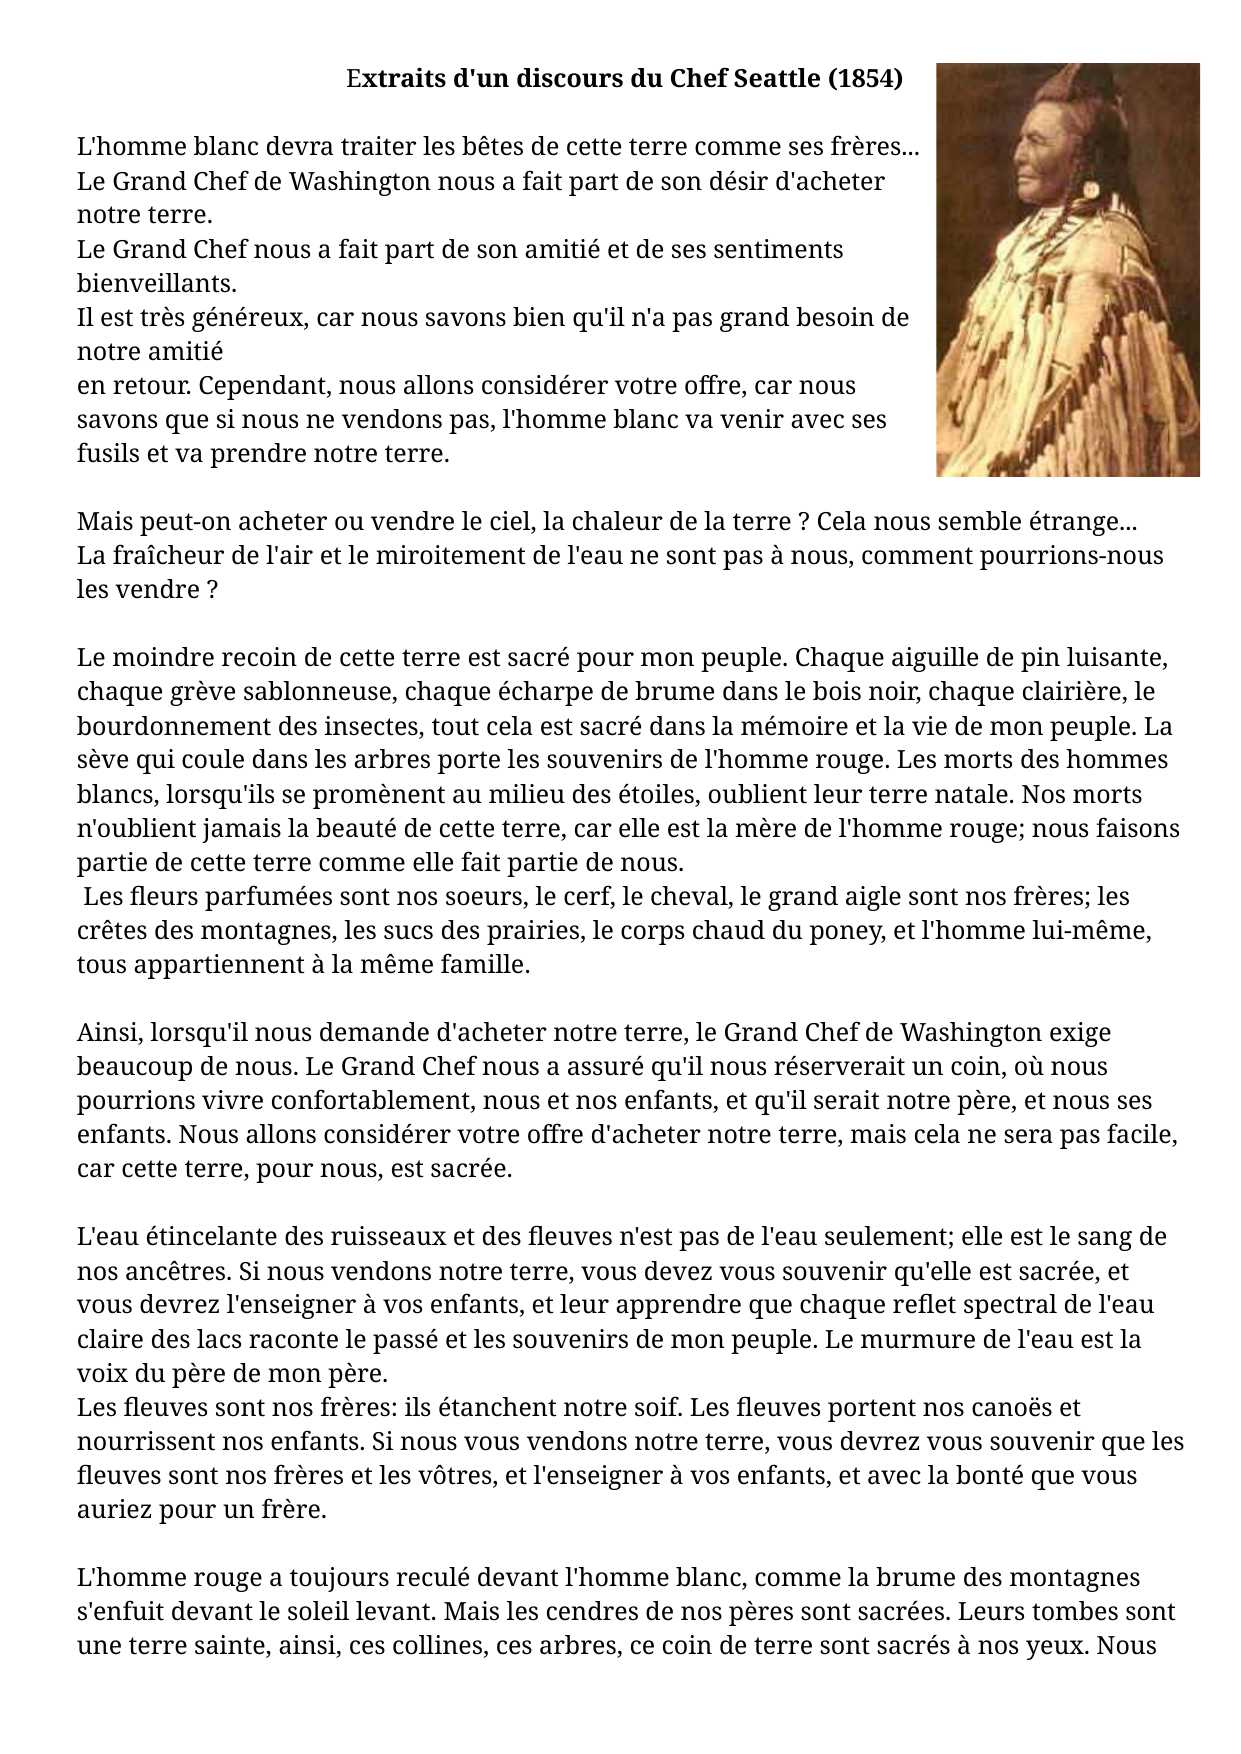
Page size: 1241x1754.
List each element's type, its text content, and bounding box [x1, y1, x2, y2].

text Mais peut-on acheter ou vendre le ciel, la chaleur de la terre ? Cela nous semble étrange... [77, 504, 1191, 538]
text Le Grand Chef de Washington nous a fait part de son désir d'acheter notre terre. [77, 163, 936, 231]
text Les fleurs parfumées sont nos soeurs, le cerf, le cheval, le grand aigle sont nos frères; les crêtes des montagnes, les sucs des prairies, le corps chaud du poney, et l'homme lui-même, tous appartiennent à la même famille. [77, 878, 1191, 981]
text Il est très généreux, car nous savons bien qu'il n'a pas grand besoin de notre amitié [77, 299, 936, 367]
text Le moindre recoin de cette terre est sacré pour mon peuple. Chaque aiguille de pin luisante, chaque grève sablonneuse, chaque écharpe de brume dans le bois noir, chaque clairière, le bourdonnement des insectes, tout cela est sacré dans la mémoire et la vie de mon peuple. La sève qui coule dans les arbres porte les souvenirs de l'homme rouge. Les morts des hommes blancs, lorsqu'ils se promènent au milieu des étoiles, oublient leur terre natale. Nos morts n'oublient jamais la beauté de cette terre, car elle est la mère de l'homme rouge; nous faisons partie de cette terre comme elle fait partie de nous. [77, 640, 1191, 878]
text L'homme rouge a toujours reculé devant l'homme blanc, comme la brume des montagnes s'enfuit devant le soleil levant. Mais les cendres de nos pères sont sacrées. Leurs tombes sont une terre sainte, ainsi, ces collines, ces arbres, ce coin de terre sont sacrés à nos yeux. Nous [77, 1560, 1191, 1662]
text Le Grand Chef nous a fait part de son amitié et de ses sentiments bienveillants. [77, 231, 936, 299]
text L'homme blanc devra traiter les bêtes de cette terre comme ses frères... [77, 129, 936, 163]
text Les fleuves sont nos frères: ils étanchent notre soif. Les fleuves portent nos canoës et nourrissent nos enfants. Si nous vous vendons notre terre, vous devrez vous souvenir que les fleuves sont nos frères et les vôtres, et l'enseigner à vos enfants, et avec la bonté que vous auriez pour un frère. [77, 1389, 1191, 1526]
text L'eau étincelante des ruisseaux et des fleuves n'est pas de l'eau seulement; elle est le sang de nos ancêtres. Si nous vendons notre terre, vous devez vous souvenir qu'elle est sacrée, et vous devrez l'enseigner à vos enfants, et leur apprendre que chaque reflet spectral de l'eau claire des lacs raconte le passé et les souvenirs de mon peuple. Le murmure de l'eau est la voix du père de mon père. [77, 1219, 1191, 1389]
text en retour. Cependant, nous allons considérer votre offre, car nous savons que si nous ne vendons pas, l'homme blanc va venir avec ses fusils et va prendre notre terre. [77, 367, 936, 470]
text Extraits d'un discours du Chef Seattle (1854) [77, 61, 1191, 95]
text La fraîcheur de l'air et le miroitement de l'eau ne sont pas à nous, comment pourrions-nous les vendre ? [77, 538, 1191, 606]
picture [936, 63, 1200, 477]
text Ainsi, lorsqu'il nous demande d'acheter notre terre, le Grand Chef de Washington exige beaucoup de nous. Le Grand Chef nous a assuré qu'il nous réserverait un coin, où nous pourrions vivre confortablement, nous et nos enfants, et qu'il serait notre père, et nous ses enfants. Nous allons considérer votre offre d'acheter notre terre, mais cela ne sera pas facile, car cette terre, pour nous, est sacrée. [77, 1015, 1191, 1185]
